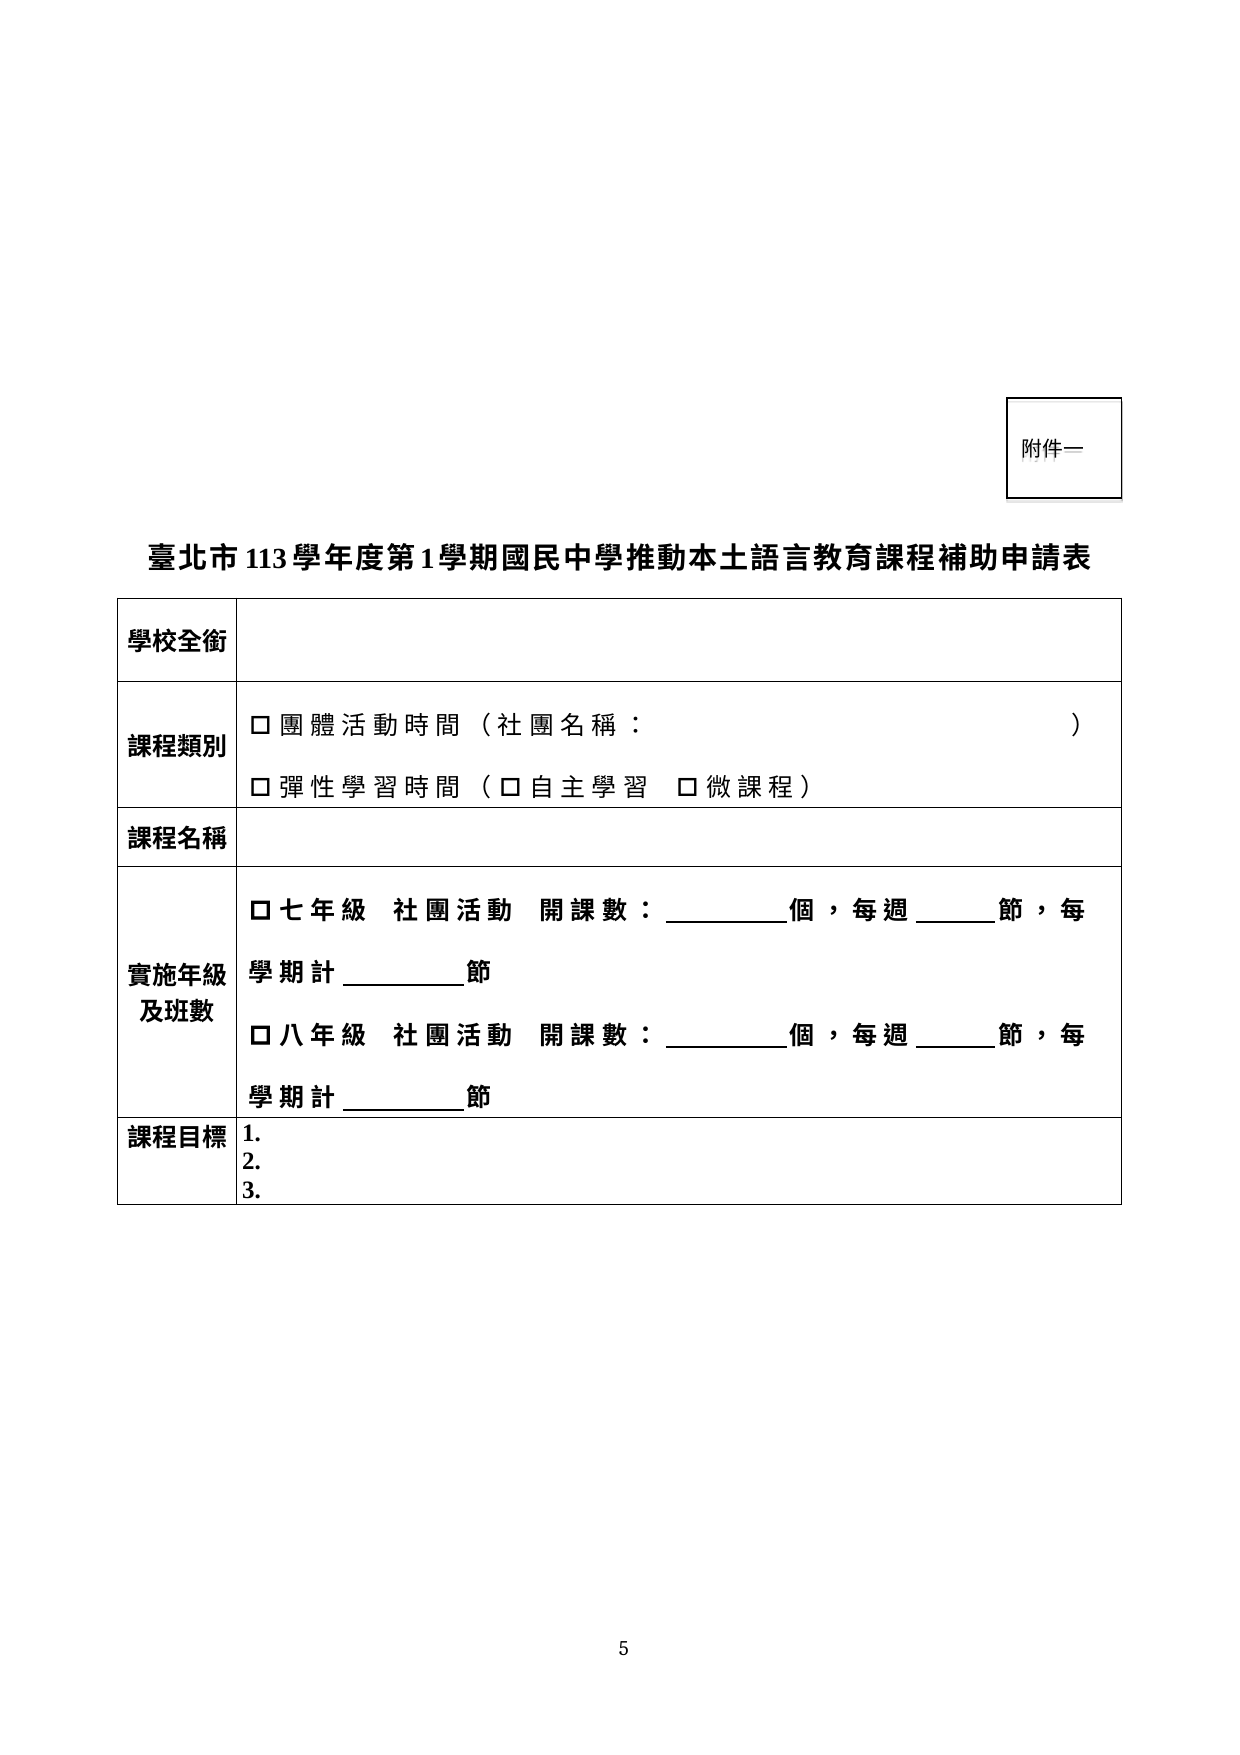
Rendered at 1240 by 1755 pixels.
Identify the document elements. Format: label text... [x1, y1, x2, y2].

table_cell 課程類別 [118, 682, 236, 807]
table_cell 團體活動時間（社團名稱： ） 彈性學習時間（自主學習 微課程） [237, 682, 1121, 807]
table_header [237, 599, 1121, 681]
table_cell [237, 808, 1121, 866]
table_header 學校全銜 [118, 599, 236, 681]
table_cell 七年級 社團活動 開課數： 個，每週 節，每學期計 節 八年級 社團活動 開課數： 個，每週 節，每學期計 節 [237, 867, 1121, 1117]
table_cell 課程名稱 [118, 808, 236, 866]
table_cell 課程目標 [118, 1118, 236, 1204]
text 臺北市113學年度第1學期國民中學推動本土語言教育課程補助申請表 [120, 472, 1120, 597]
table_cell 實施年級 及班數 [118, 867, 236, 1117]
table_cell 1. 2. 3. [237, 1118, 1121, 1204]
